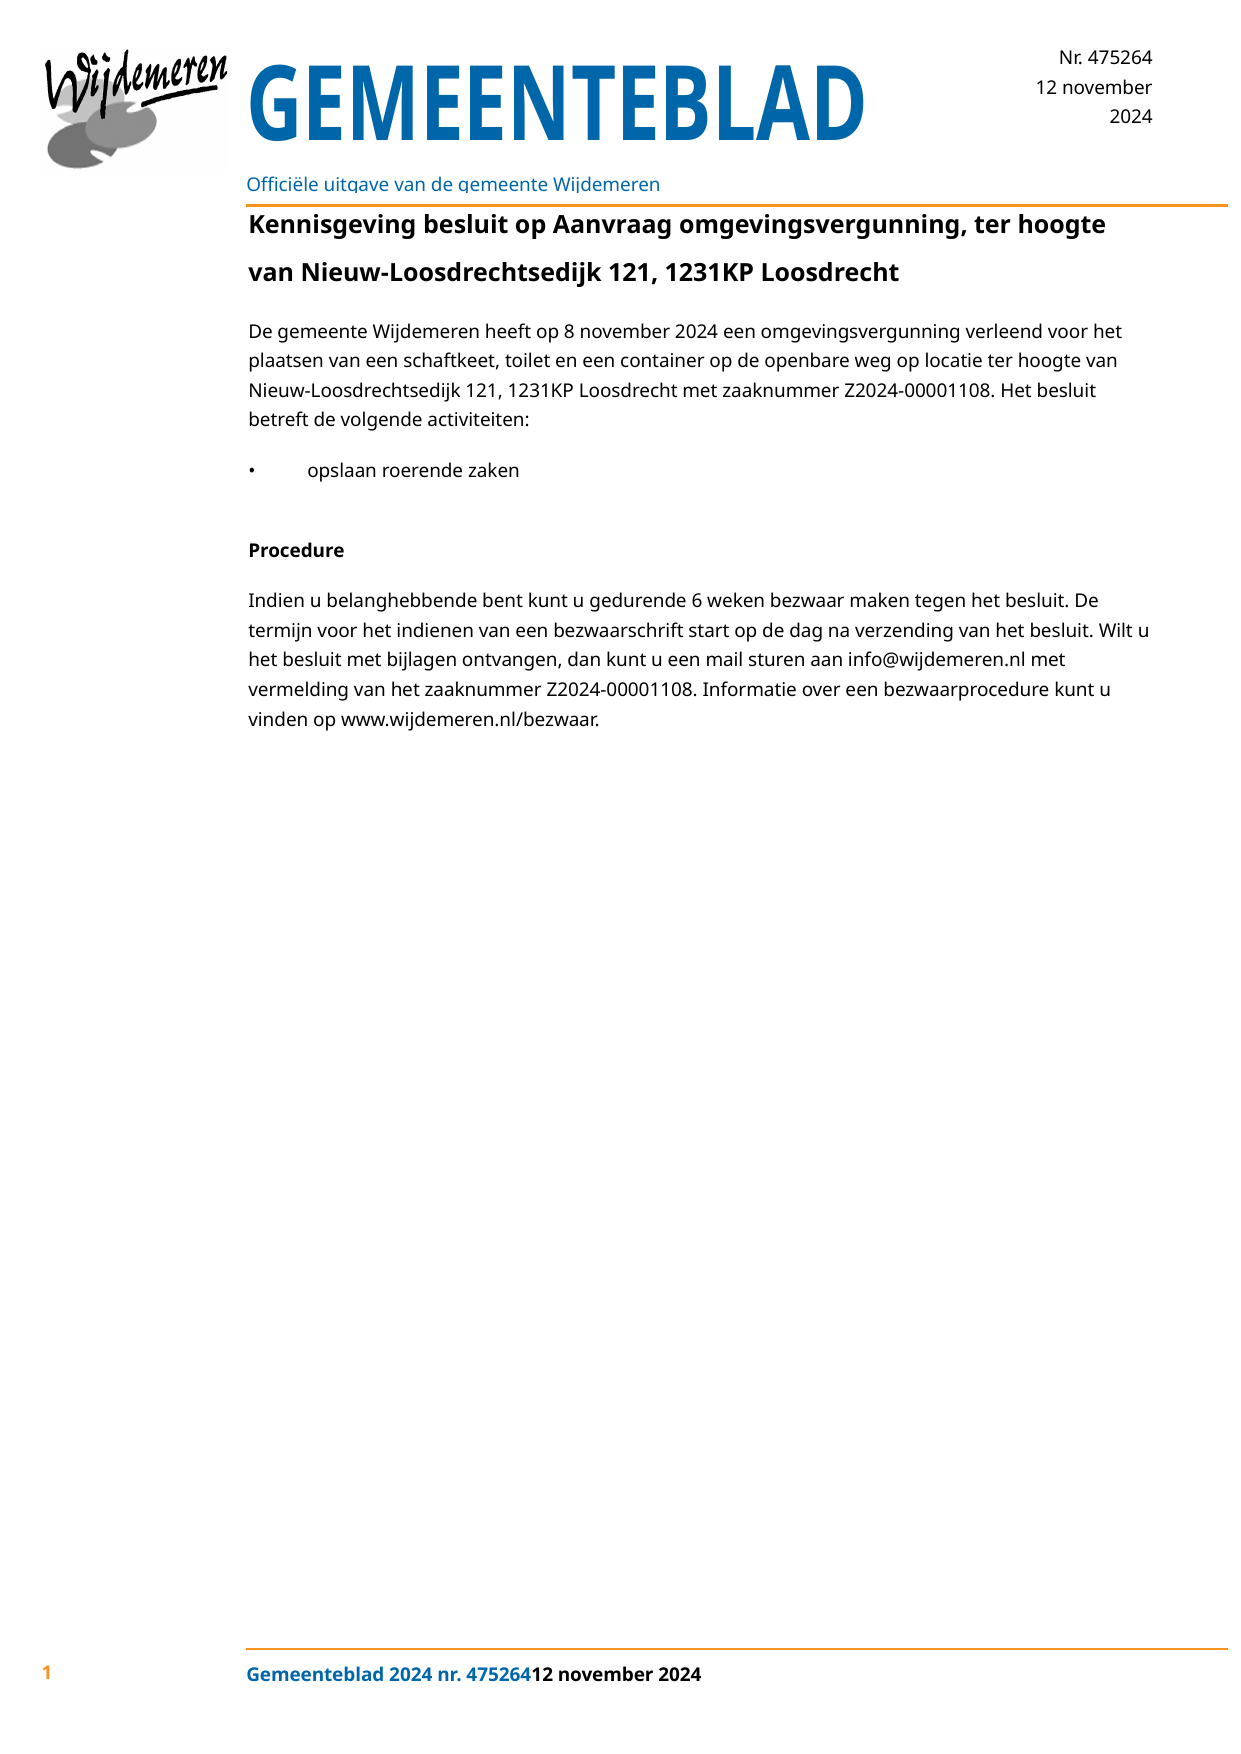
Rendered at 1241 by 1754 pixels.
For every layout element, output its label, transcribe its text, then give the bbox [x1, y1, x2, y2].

text Indien u belanghebbende bent kunt u gedurende 6 weken bezwaar maken tegen het besluit. De termijn voor het indienen van een bezwaarschrift start op de dag na verzending van het besluit. Wilt u het besluit met bijlagen ontvangen, dan kunt u een mail sturen aan info@wijdemeren.nl met vermelding van het zaaknummer Z2024-00001108. Informatie over een bezwaarprocedure kunt u vinden op www.wijdemeren.nl/bezwaar. [248, 587, 1152, 732]
text De gemeente Wijdemeren heeft op 8 november 2024 een omgevingsvergunning verleend voor het plaatsen van een schaftkeet, toilet en een container op de openbare weg op locatie ter hoogte van Nieuw-Loosdrechtsedijk 121, 1231KP Loosdrecht met zaaknummer Z2024-00001108. Het besluit betreft de volgende activiteiten: [248, 318, 1152, 432]
list opslaan roerende zaken [248, 457, 1152, 483]
text Kennisgeving besluit op Aanvraag omgevingsvergunning, ter hoogte van Nieuw-Loosdrechtsedijk 121, 1231KP Loosdrecht [248, 207, 1152, 288]
picture [41, 47, 231, 172]
text Procedure [248, 537, 1152, 563]
